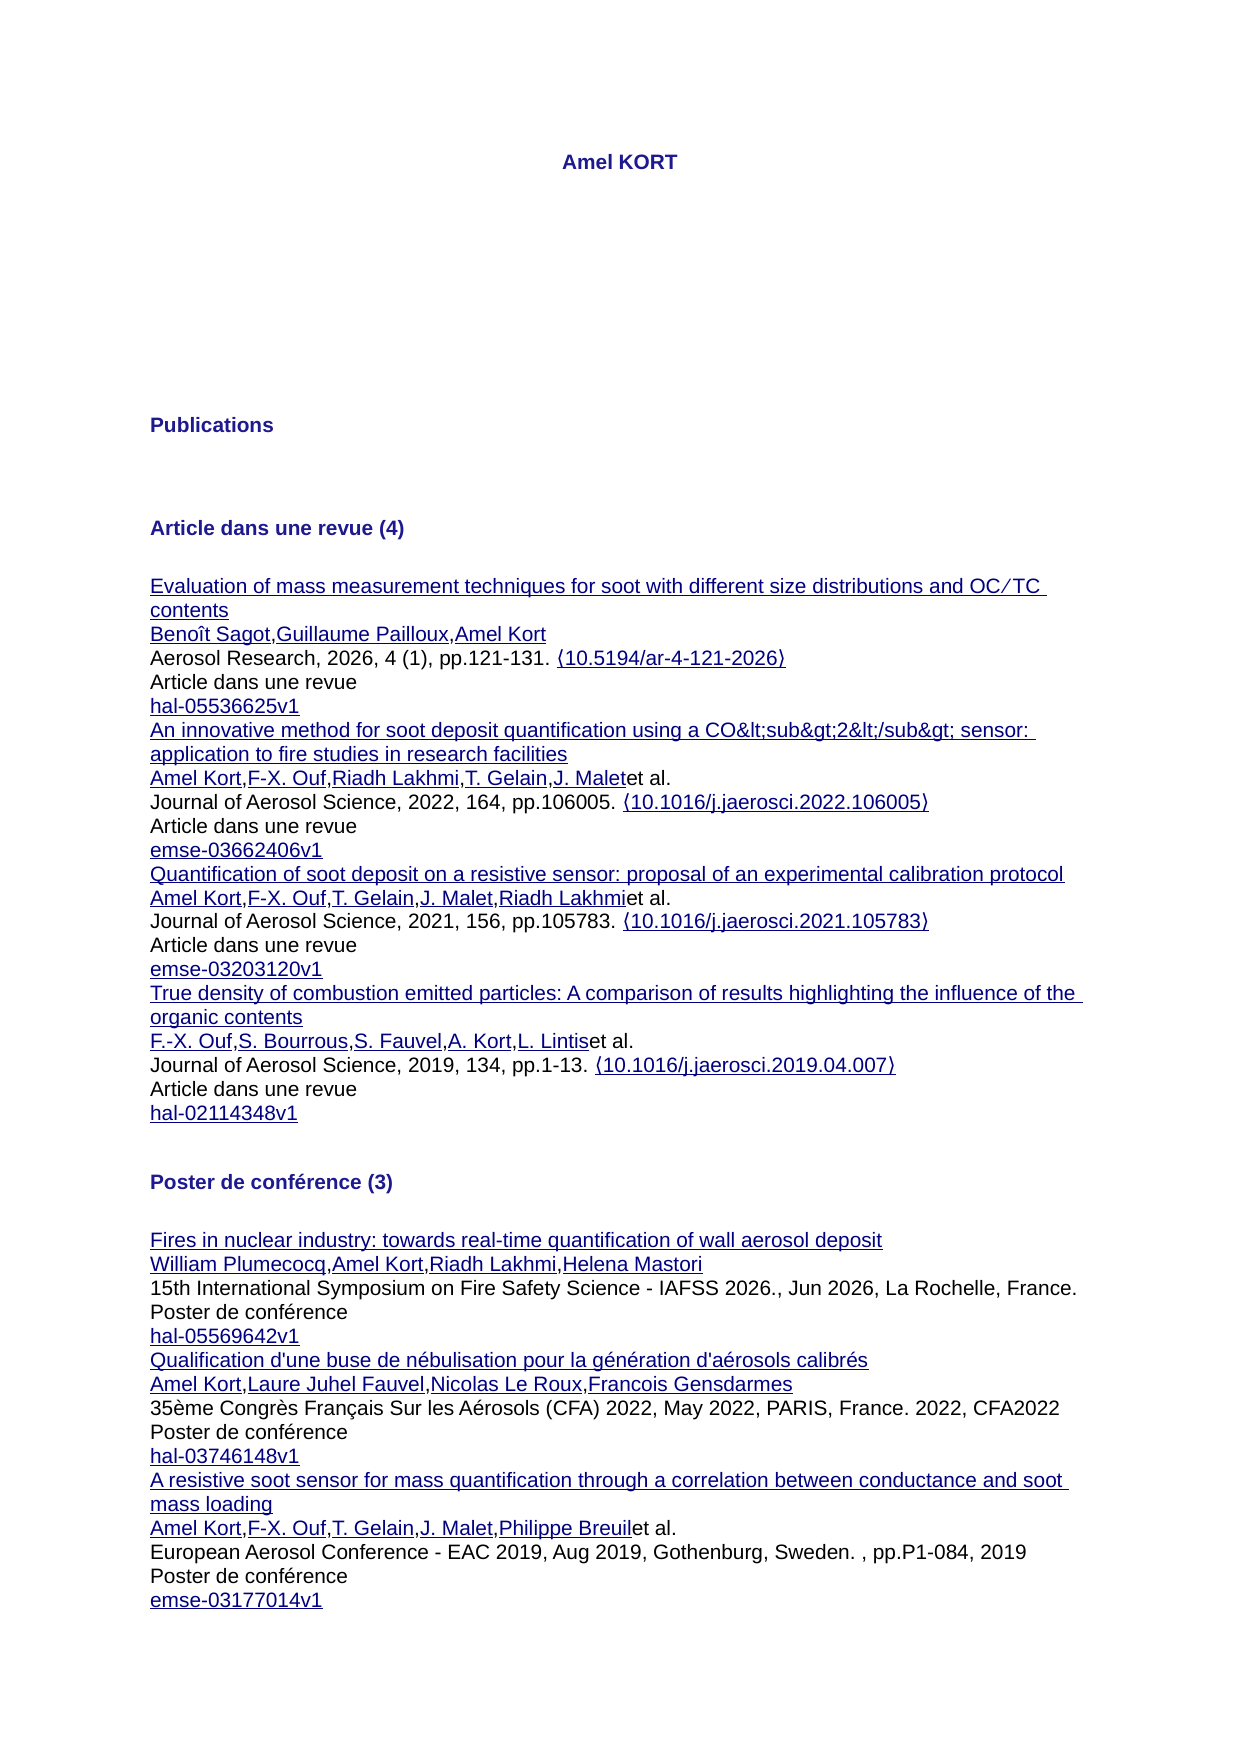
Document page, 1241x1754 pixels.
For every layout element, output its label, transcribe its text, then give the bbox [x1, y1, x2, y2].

table_cell True density of combustion emitted particles: A comparison of results highlighting the influence of the organic contents F.-X. Ouf,S. Bourrous,S. Fauvel,A. Kort,L. Lintiset al. Journal of Aerosol Science, 2019, 134, pp.1-13. ⟨10.1016/j.jaerosci.2019.04.007⟩ Article dans une revue hal-02114348v1 [150, 981, 1090, 1125]
subtitle Poster de conférence (3) [150, 1170, 1090, 1194]
table_cell A resistive soot sensor for mass quantification through a correlation between conductance and soot mass loading Amel Kort,F-X. Ouf,T. Gelain,J. Malet,Philippe Breuilet al. European Aerosol Conference - EAC 2019, Aug 2019, Gothenburg, Sweden. , pp.P1-084, 2019 Poster de conférence emse-03177014v1 [150, 1468, 1090, 1611]
table_cell Quantification of soot deposit on a resistive sensor: proposal of an experimental calibration protocol Amel Kort,F-X. Ouf,T. Gelain,J. Malet,Riadh Lakhmiet al. Journal of Aerosol Science, 2021, 156, pp.105783. ⟨10.1016/j.jaerosci.2021.105783⟩ Article dans une revue emse-03203120v1 [150, 861, 1090, 981]
table_header Fires in nuclear industry: towards real-time quantification of wall aerosol deposit William Plumecocq,Amel Kort,Riadh Lakhmi,Helena Mastori 15th International Symposium on Fire Safety Science - IAFSS 2026., Jun 2026, La Rochelle, France. Poster de conférence hal-05569642v1 [150, 1228, 1090, 1348]
subtitle Amel KORT [150, 150, 1090, 174]
subtitle Article dans une revue (4) [150, 516, 1090, 539]
subtitle Publications [150, 412, 1090, 436]
table_cell An innovative method for soot deposit quantification using a CO&lt;sub&gt;2&lt;/sub&gt; sensor: application to fire studies in research facilities Amel Kort,F-X. Ouf,Riadh Lakhmi,T. Gelain,J. Maletet al. Journal of Aerosol Science, 2022, 164, pp.106005. ⟨10.1016/j.jaerosci.2022.106005⟩ Article dans une revue emse-03662406v1 [150, 718, 1090, 861]
table_cell Qualification d'une buse de nébulisation pour la génération d'aérosols calibrés Amel Kort,Laure Juhel Fauvel,Nicolas Le Roux,Francois Gensdarmes 35ème Congrès Français Sur les Aérosols (CFA) 2022, May 2022, PARIS, France. 2022, CFA2022 Poster de conférence hal-03746148v1 [150, 1348, 1090, 1468]
table_header Evaluation of mass measurement techniques for soot with different size distributions and OC ∕ TC contents Benoît Sagot,Guillaume Pailloux,Amel Kort Aerosol Research, 2026, 4 (1), pp.121-131. ⟨10.5194/ar-4-121-2026⟩ Article dans une revue hal-05536625v1 [150, 574, 1090, 718]
